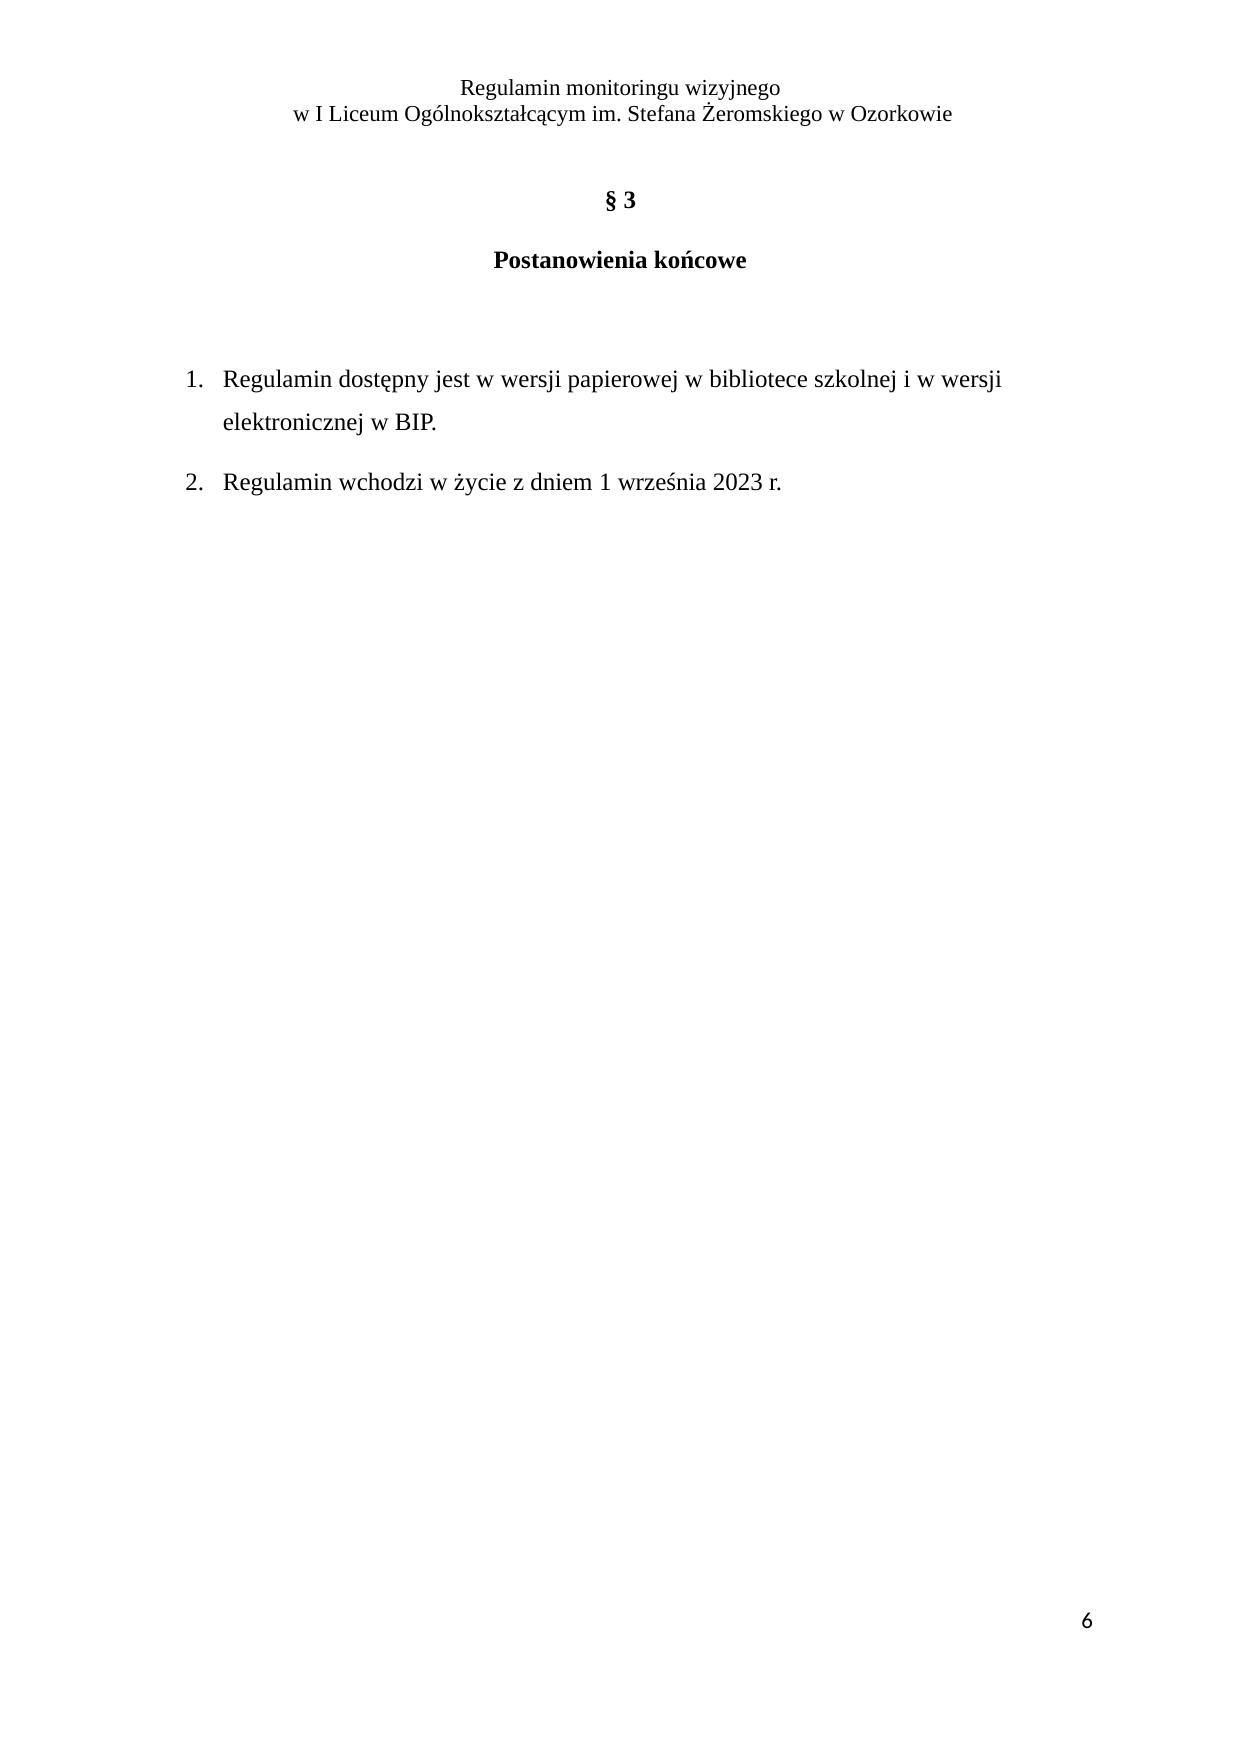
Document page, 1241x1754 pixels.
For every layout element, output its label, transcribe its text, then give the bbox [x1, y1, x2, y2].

list Regulamin wchodzi w życie z dniem 1 września 2023 r. [185, 467, 1093, 496]
list Regulamin dostępny jest w wersji papierowej w bibliotece szkolnej i w wersji elektronicznej w BIP. [185, 364, 1093, 436]
text § 3 [148, 185, 1093, 214]
text Postanowienia końcowe [148, 245, 1093, 273]
